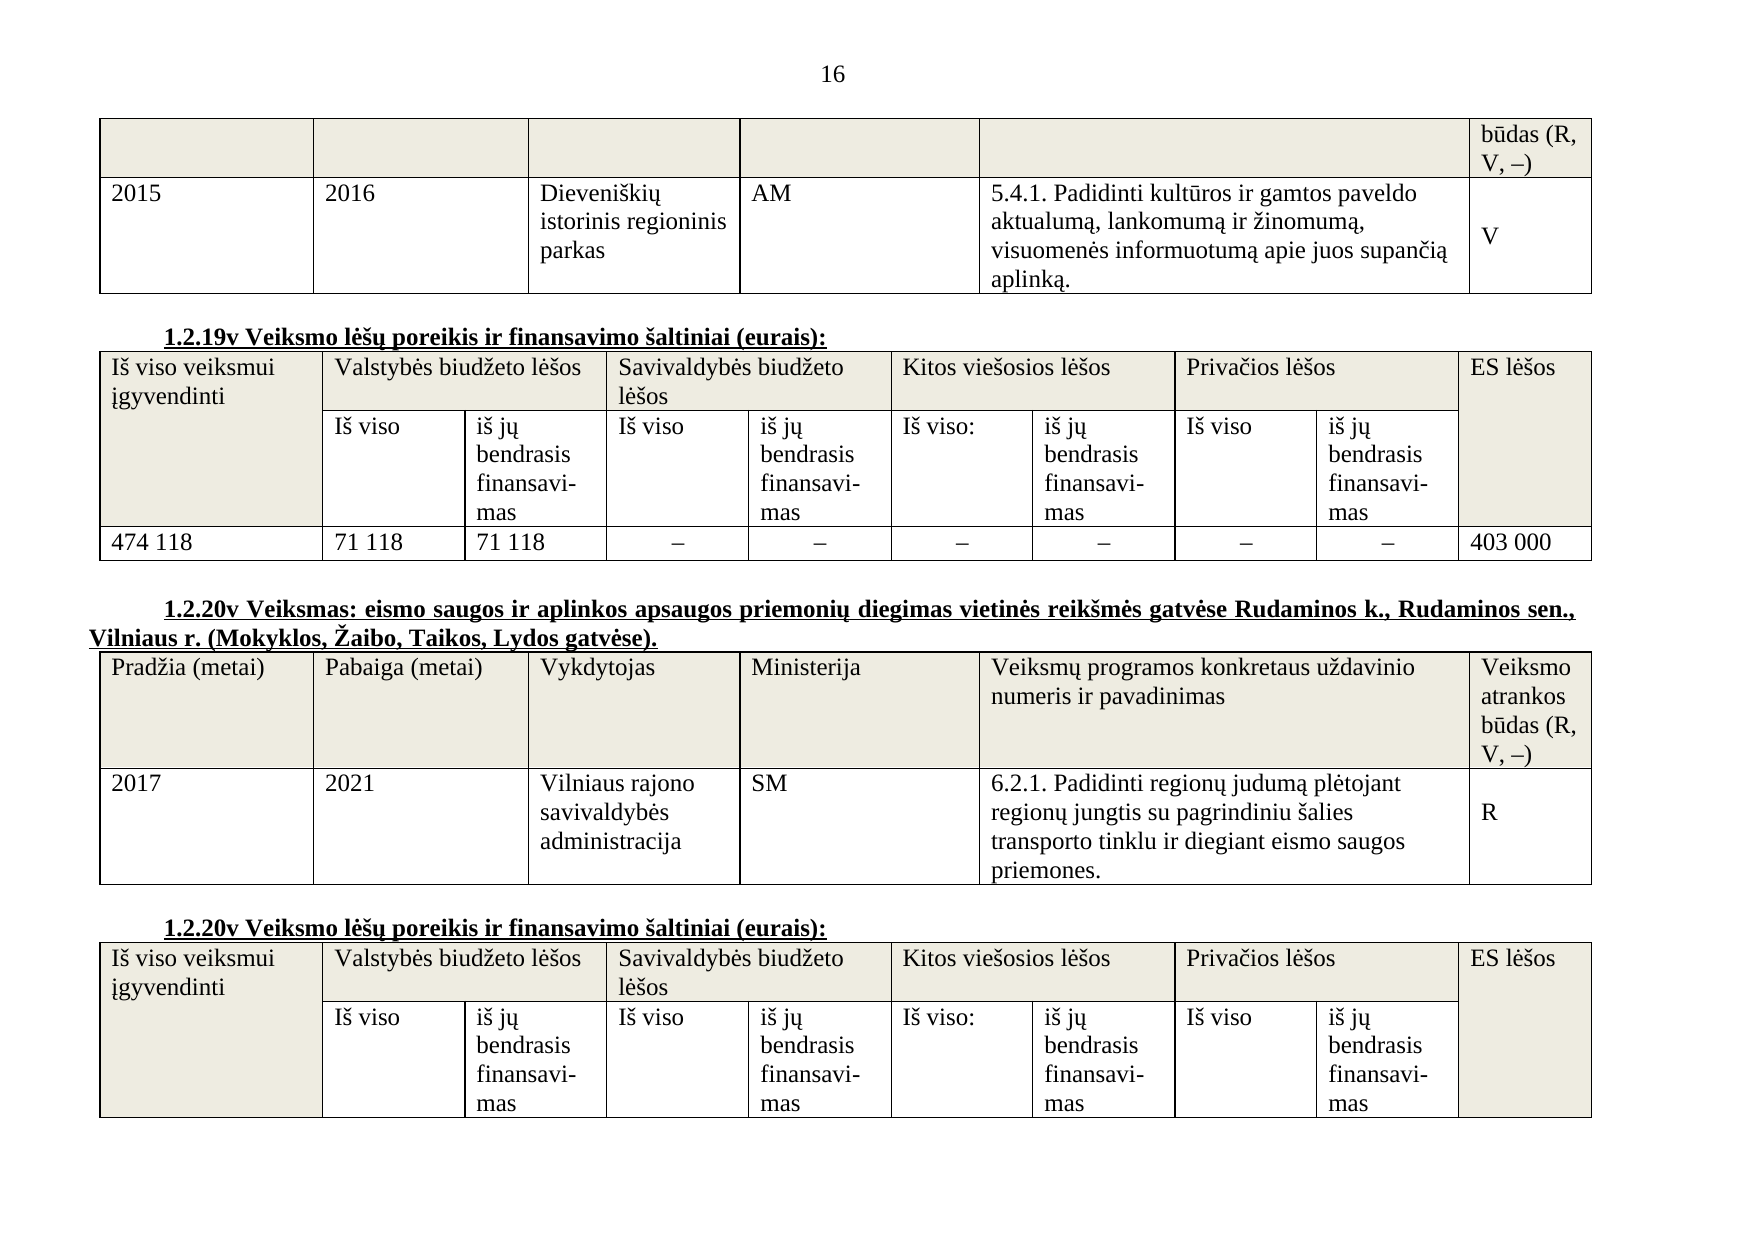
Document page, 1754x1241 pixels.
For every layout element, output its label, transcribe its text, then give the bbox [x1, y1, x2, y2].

table_cell Iš viso [323, 411, 464, 526]
table_cell 2016 [314, 178, 528, 293]
table_cell Iš viso [607, 1002, 748, 1117]
table_header Iš viso veiksmui įgyvendinti [101, 352, 322, 526]
table_cell iš jų bendrasis finansavi- mas [1317, 411, 1458, 526]
table_cell Vilniaus rajono savivaldybės administracija [529, 769, 739, 883]
text 1.2.20v Veiksmas: eismo saugos ir aplinkos apsaugos priemonių diegimas vietinės reikšmės gatvėse Rudaminos k., Rudaminos sen., Vilniaus r. (Mokyklos, Žaibo, Taikos, Lydos gatvėse). [89, 594, 1577, 651]
table_cell Iš viso: [892, 411, 1032, 526]
table_cell Iš viso: [892, 1002, 1032, 1117]
table_header Veiksmo atrankos būdas (R, V, –) [1470, 653, 1591, 767]
table_header ES lėšos [1459, 352, 1591, 526]
table_header [741, 119, 979, 177]
table_header būdas (R, V, –) [1470, 119, 1591, 177]
table_header [314, 119, 528, 177]
table_header [529, 119, 739, 177]
table_header Pabaiga (metai) [314, 653, 528, 767]
table_cell 2015 [101, 178, 313, 293]
table_cell AM [741, 178, 979, 293]
table_cell 71 118 [466, 527, 606, 560]
table_cell Iš viso [1176, 1002, 1316, 1117]
table_cell 2021 [314, 769, 528, 883]
table_cell 71 118 [323, 527, 464, 560]
table_header Valstybės biudžeto lėšos [323, 352, 606, 410]
table_header Iš viso veiksmui įgyvendinti [101, 943, 322, 1117]
table_cell SM [741, 769, 979, 883]
table_cell V [1470, 178, 1591, 293]
table_header Valstybės biudžeto lėšos [323, 943, 606, 1001]
table_cell – [1176, 527, 1316, 560]
table_cell Iš viso [323, 1002, 464, 1117]
table_cell 474 118 [101, 527, 322, 560]
table_cell iš jų bendrasis finansavi- mas [749, 1002, 891, 1117]
table_header Privačios lėšos [1176, 943, 1458, 1001]
table_header ES lėšos [1459, 943, 1591, 1117]
table_header [980, 119, 1469, 177]
text 1.2.20v Veiksmo lėšų poreikis ir finansavimo šaltiniai (eurais): [89, 913, 1577, 942]
table_header Veiksmų programos konkretaus uždavinio numeris ir pavadinimas [980, 653, 1469, 767]
table_cell R [1470, 769, 1591, 883]
table_cell iš jų bendrasis finansavi- mas [466, 1002, 606, 1117]
table_cell – [607, 527, 748, 560]
table_cell iš jų bendrasis finansavi- mas [749, 411, 891, 526]
table_cell 2017 [101, 769, 313, 883]
table_cell – [892, 527, 1032, 560]
table_cell 403 000 [1459, 527, 1591, 560]
table_header Ministerija [741, 653, 979, 767]
table_header Savivaldybės biudžeto lėšos [607, 943, 891, 1001]
table_cell Iš viso [1176, 411, 1316, 526]
table_cell iš jų bendrasis finansavi- mas [1033, 411, 1174, 526]
table_header Vykdytojas [529, 653, 739, 767]
table_cell iš jų bendrasis finansavi- mas [1033, 1002, 1174, 1117]
table_cell – [1033, 527, 1174, 560]
text 1.2.19v Veiksmo lėšų poreikis ir finansavimo šaltiniai (eurais): [89, 322, 1577, 351]
table_header Kitos viešosios lėšos [892, 943, 1174, 1001]
table_cell – [1317, 527, 1458, 560]
table_cell 6.2.1. Padidinti regionų judumą plėtojant regionų jungtis su pagrindiniu šalies transporto tinklu ir diegiant eismo saugos priemones. [980, 769, 1469, 883]
table_header Kitos viešosios lėšos [892, 352, 1174, 410]
table_header Savivaldybės biudžeto lėšos [607, 352, 891, 410]
table_cell iš jų bendrasis finansavi- mas [1317, 1002, 1458, 1117]
table_header Privačios lėšos [1176, 352, 1458, 410]
table_cell – [749, 527, 891, 560]
table_cell 5.4.1. Padidinti kultūros ir gamtos paveldo aktualumą, lankomumą ir žinomumą, visuomenės informuotumą apie juos supančią aplinką. [980, 178, 1469, 293]
table_header [101, 119, 313, 177]
table_cell Iš viso [607, 411, 748, 526]
table_header Pradžia (metai) [101, 653, 313, 767]
table_cell Dieveniškių istorinis regioninis parkas [529, 178, 739, 293]
table_cell iš jų bendrasis finansavi- mas [466, 411, 606, 526]
